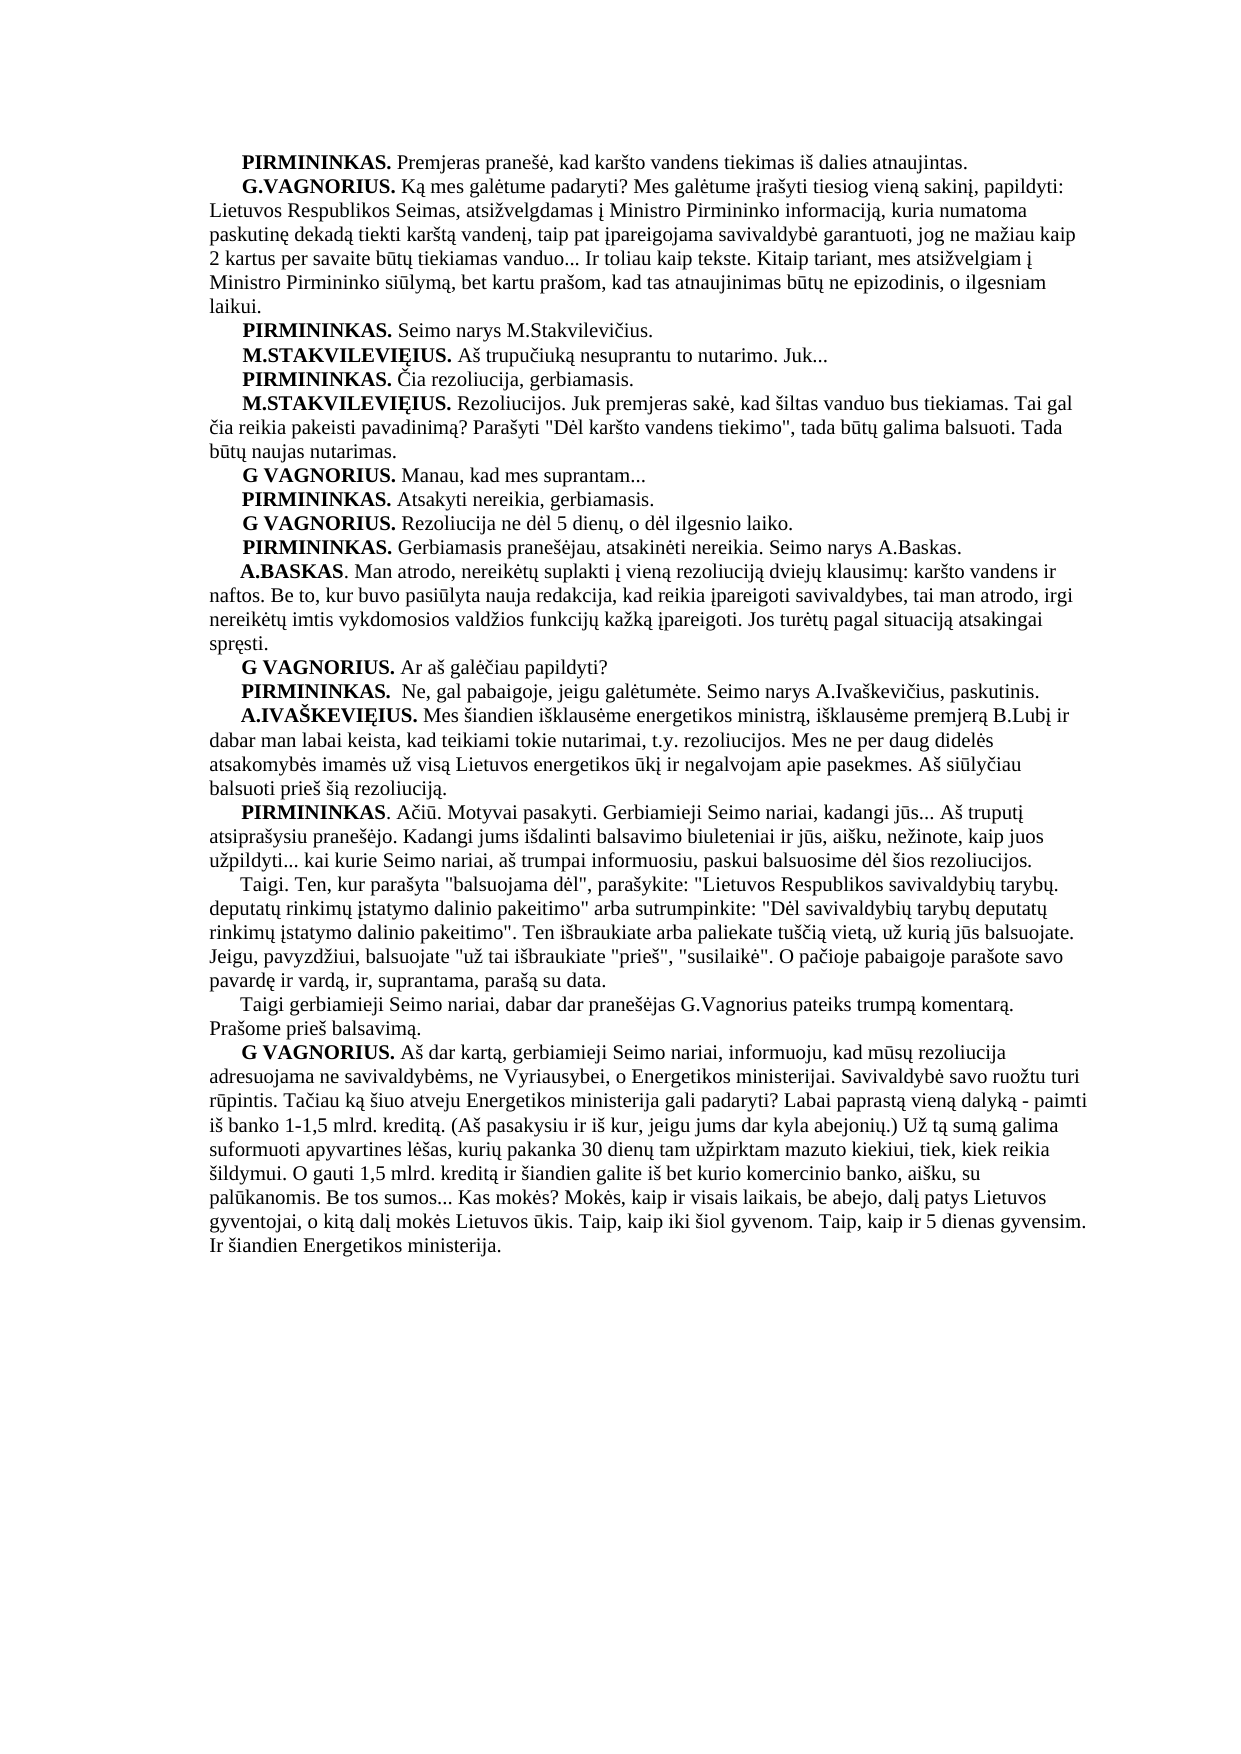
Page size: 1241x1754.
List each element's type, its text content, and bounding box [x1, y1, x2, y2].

text G.VAGNORIUS. Ką mes galėtume padaryti? Mes galėtume įrašyti tiesiog vieną sakinį, papildyti: Lietuvos Respublikos Seimas, atsižvelgdamas į Ministro Pirmininko informaciją, kuria numatoma paskutinę dekadą tiekti karštą vandenį, taip pat įpareigojama savivaldybė garantuoti, jog ne mažiau kaip 2 kartus per savaite būtų tiekiamas vanduo... Ir toliau kaip tekste. Kitaip tariant, mes atsižvelgiam į Ministro Pirmininko siūlymą, bet kartu prašom, kad tas atnaujinimas būtų ne epizodinis, o ilgesniam laikui. [209, 174, 1090, 318]
text A.BASKAS. Man atrodo, nereikėtų suplakti į vieną rezoliuciją dviejų klausimų: karšto vandens ir naftos. Be to, kur buvo pasiūlyta nauja redakcija, kad reikia įpareigoti savivaldybes, tai man atrodo, irgi nereikėtų imtis vykdomosios valdžios funkcijų kažką įpareigoti. Jos turėtų pagal situaciją atsakingai spręsti. [209, 559, 1090, 655]
text M.STAKVILEVIĘIUS. Aš trupučiuką nesuprantu to nutarimo. Juk... [209, 342, 1090, 367]
text PIRMININKAS. Ačiū. Motyvai pasakyti. Gerbiamieji Seimo nariai, kadangi jūs... Aš truputį atsiprašysiu pranešėjo. Kadangi jums išdalinti balsavimo biuleteniai ir jūs, aišku, nežinote, kaip juos užpildyti... kai kurie Seimo nariai, aš trumpai informuosiu, paskui balsuosime dėl šios rezoliucijos. [209, 800, 1090, 872]
text PIRMININKAS. Premjeras pranešė, kad karšto vandens tiekimas iš dalies atnaujintas. [209, 150, 1090, 174]
text PIRMININKAS. Gerbiamasis pranešėjau, atsakinėti nereikia. Seimo narys A.Baskas. [209, 535, 1090, 559]
text PIRMININKAS. Atsakyti nereikia, gerbiamasis. [209, 487, 1090, 511]
text G VAGNORIUS. Manau, kad mes suprantam... [209, 463, 1090, 487]
text PIRMININKAS. Ne, gal pabaigoje, jeigu galėtumėte. Seimo narys A.Ivaškevičius, paskutinis. [209, 679, 1090, 703]
text Taigi gerbiamieji Seimo nariai, dabar dar pranešėjas G.Vagnorius pateiks trumpą komentarą. Prašome prieš balsavimą. [209, 992, 1090, 1040]
text Taigi. Ten, kur parašyta "balsuojama dėl", parašykite: "Lietuvos Respublikos savivaldybių tarybų. deputatų rinkimų įstatymo dalinio pakeitimo" arba sutrumpinkite: "Dėl savivaldybių tarybų deputatų rinkimų įstatymo dalinio pakeitimo". Ten išbraukiate arba paliekate tuščią vietą, už kurią jūs balsuojate. Jeigu, pavyzdžiui, balsuojate "už tai išbraukiate "prieš", "susilaikė". O pačioje pabaigoje parašote savo pavardę ir vardą, ir, suprantama, parašą su data. [209, 872, 1090, 992]
text M.STAKVILEVIĘIUS. Rezoliucijos. Juk premjeras sakė, kad šiltas vanduo bus tiekiamas. Tai gal čia reikia pakeisti pavadinimą? Parašyti "Dėl karšto vandens tiekimo", tada būtų galima balsuoti. Tada būtų naujas nutarimas. [209, 391, 1090, 463]
text PIRMININKAS. Čia rezoliucija, gerbiamasis. [209, 367, 1090, 391]
text G VAGNORIUS. Ar aš galėčiau papildyti? [209, 655, 1090, 679]
text G VAGNORIUS. Aš dar kartą, gerbiamieji Seimo nariai, informuoju, kad mūsų rezoliucija adresuojama ne savivaldybėms, ne Vyriausybei, o Energetikos ministerijai. Savivaldybė savo ruožtu turi rūpintis. Tačiau ką šiuo atveju Energetikos ministerija gali padaryti? Labai paprastą vieną dalyką - paimti iš banko 1-1,5 mlrd. kreditą. (Aš pasakysiu ir iš kur, jeigu jums dar kyla abejonių.) Už tą sumą galima suformuoti apyvartines lėšas, kurių pakanka 30 dienų tam užpirktam mazuto kiekiui, tiek, kiek reikia šildymui. O gauti 1,5 mlrd. kreditą ir šiandien galite iš bet kurio komercinio banko, aišku, su palūkanomis. Be tos sumos... Kas mokės? Mokės, kaip ir visais laikais, be abejo, dalį patys Lietuvos gyventojai, o kitą dalį mokės Lietuvos ūkis. Taip, kaip iki šiol gyvenom. Taip, kaip ir 5 dienas gyvensim. Ir šiandien Energetikos ministerija. [209, 1040, 1090, 1257]
text G VAGNORIUS. Rezoliucija ne dėl 5 dienų, o dėl ilgesnio laiko. [209, 511, 1090, 535]
text A.IVAŠKEVIĘIUS. Mes šiandien išklausėme energetikos ministrą, išklausėme premjerą B.Lubį ir dabar man labai keista, kad teikiami tokie nutarimai, t.y. rezoliucijos. Mes ne per daug didelės atsakomybės imamės už visą Lietuvos energetikos ūkį ir negalvojam apie pasekmes. Aš siūlyčiau balsuoti prieš šią rezoliuciją. [209, 703, 1090, 800]
text PIRMININKAS. Seimo narys M.Stakvilevičius. [209, 318, 1090, 342]
